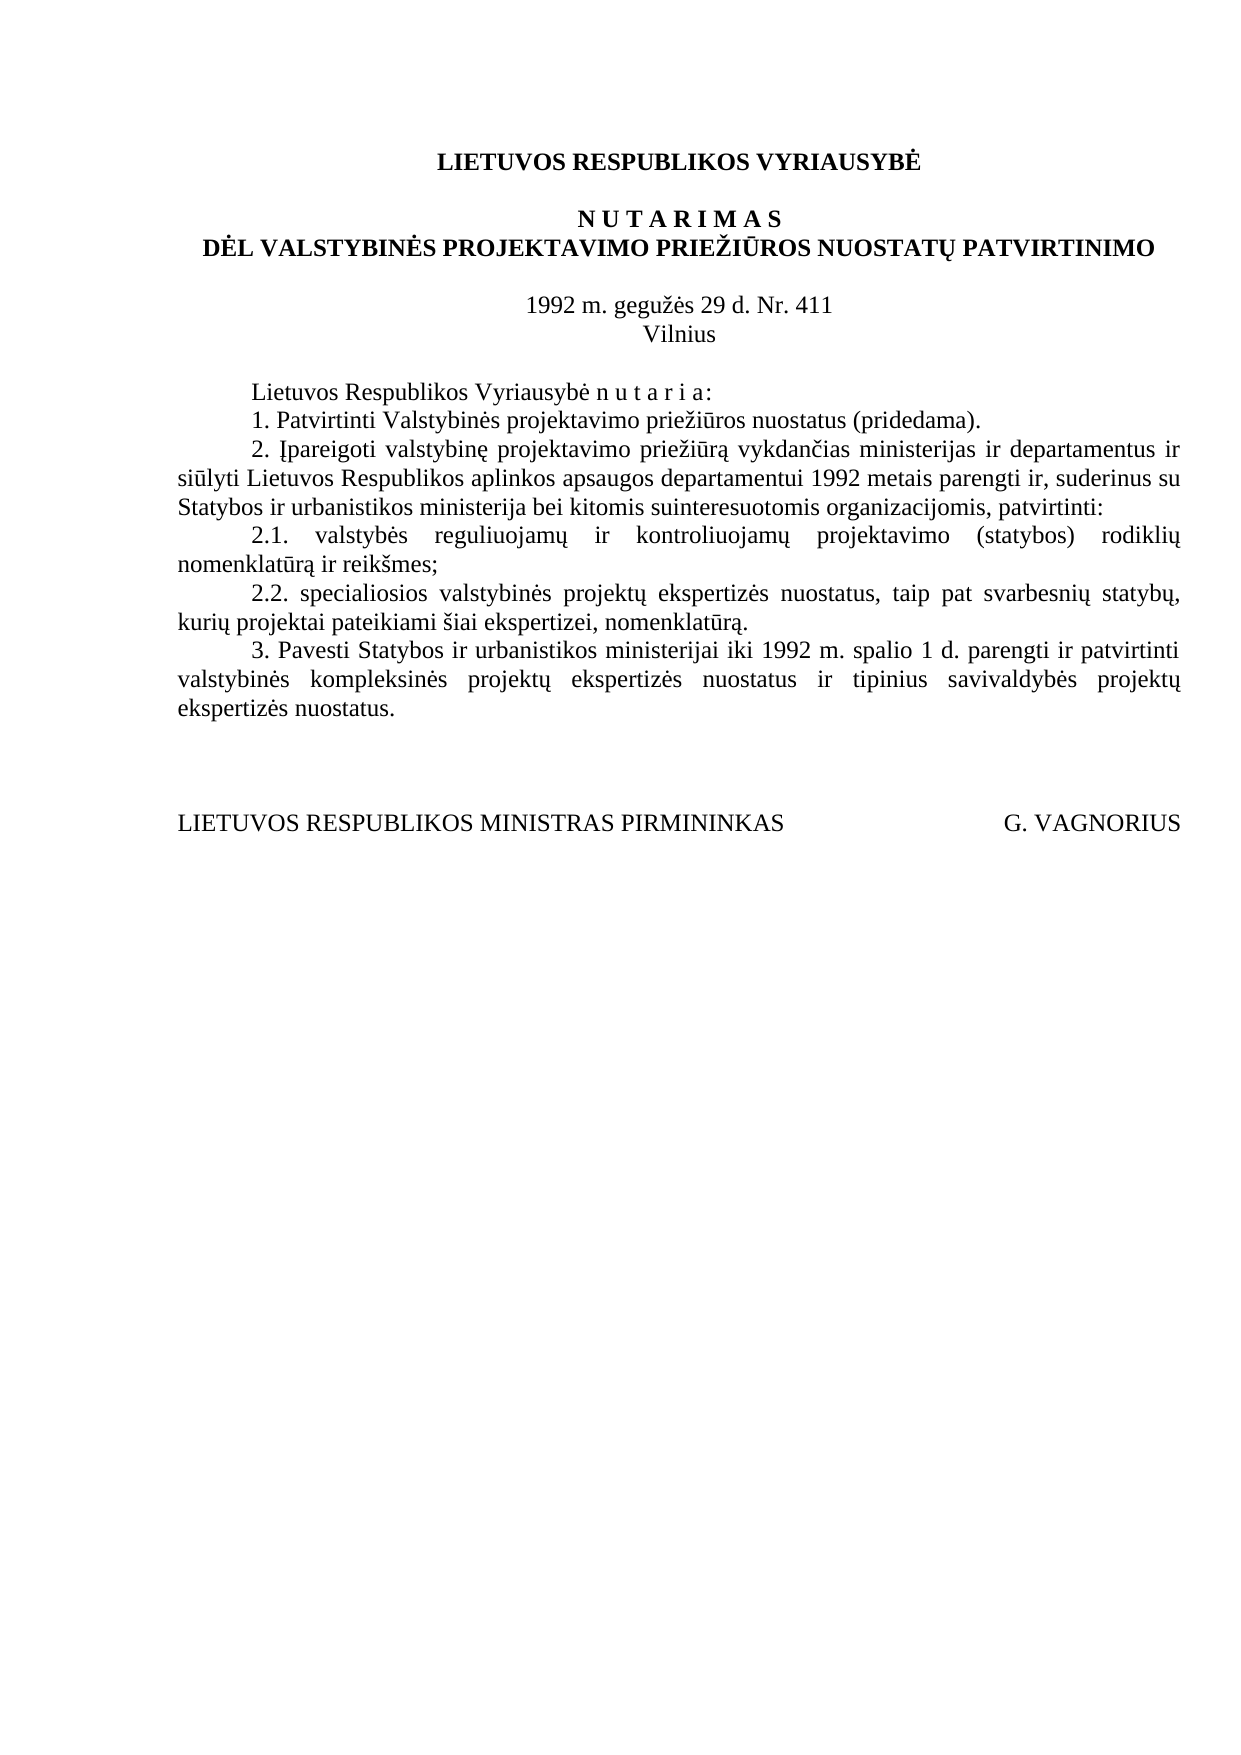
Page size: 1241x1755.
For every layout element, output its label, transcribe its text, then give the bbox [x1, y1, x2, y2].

text 2. Įpareigoti valstybinę projektavimo priežiūrą vykdančias ministerijas ir departamentus ir siūlyti Lietuvos Respublikos aplinkos apsaugos departamentui 1992 metais parengti ir, suderinus su Statybos ir urbanistikos ministerija bei kitomis suinteresuotomis organizacijomis, patvirtinti: [177, 434, 1181, 521]
text Lietuvos Respublikos Ministras Pirmininkas G. Vagnorius [177, 808, 1181, 837]
text Lietuvos Respublikos Vyriausybė nutaria: [177, 377, 1181, 406]
text Vilnius [177, 319, 1181, 348]
text 2.1. valstybės reguliuojamų ir kontroliuojamų projektavimo (statybos) rodiklių nomenklatūrą ir reikšmes; [177, 521, 1181, 578]
text DĖL VALSTYBINĖS PROJEKTAVIMO PRIEŽIŪROS NUOSTATŲ PATVIRTINIMO [177, 233, 1181, 262]
text 1992 m. gegužės 29 d. Nr. 411 [177, 291, 1181, 319]
text LIETUVOS RESPUBLIKOS VYRIAUSYBĖ [177, 147, 1181, 176]
text 1. Patvirtinti Valstybinės projektavimo priežiūros nuostatus (pridedama). [177, 406, 1181, 434]
text 2.2. specialiosios valstybinės projektų ekspertizės nuostatus, taip pat svarbesnių statybų, kurių projektai pateikiami šiai ekspertizei, nomenklatūrą. [177, 578, 1181, 636]
text 3. Pavesti Statybos ir urbanistikos ministerijai iki 1992 m. spalio 1 d. parengti ir patvirtinti valstybinės kompleksinės projektų ekspertizės nuostatus ir tipinius savivaldybės projektų ekspertizės nuostatus. [177, 636, 1181, 722]
text N U T A R I M A S [177, 204, 1181, 233]
